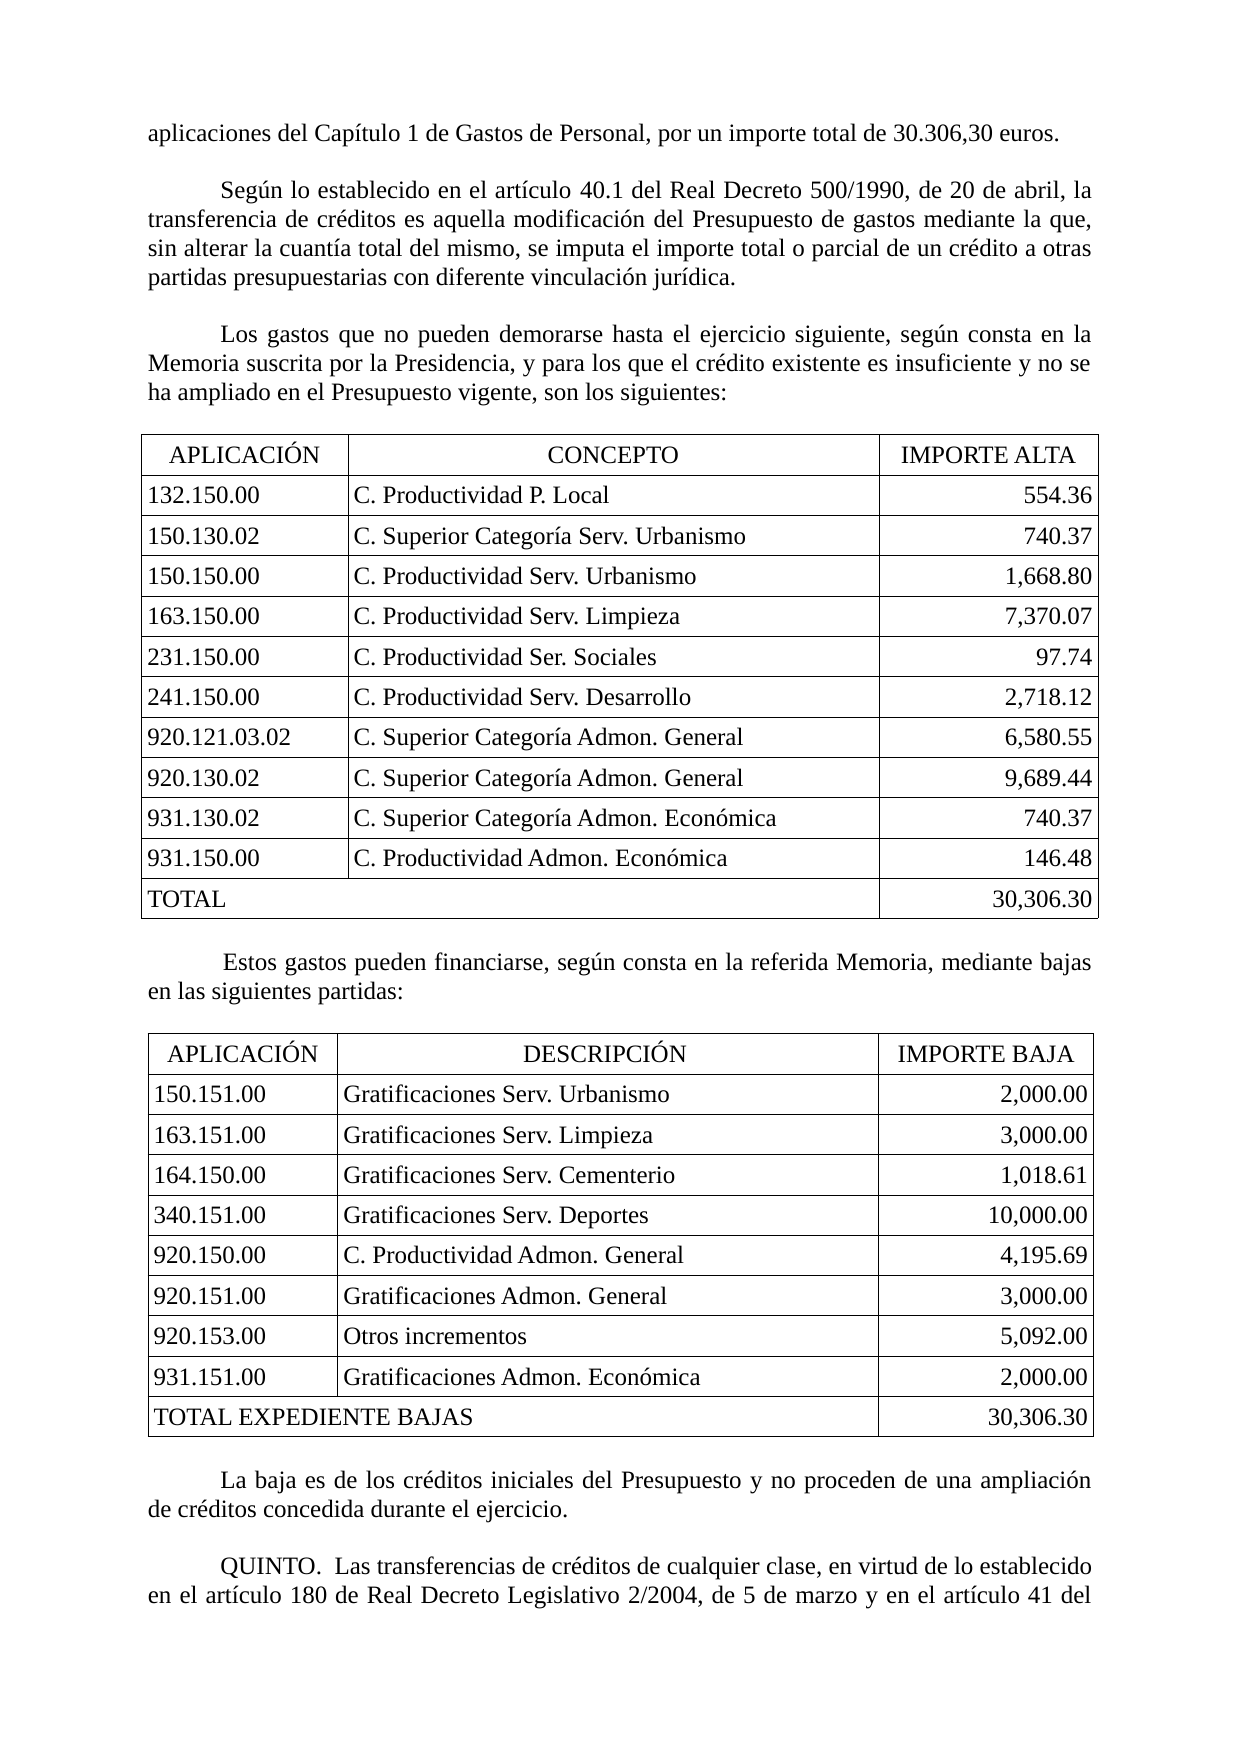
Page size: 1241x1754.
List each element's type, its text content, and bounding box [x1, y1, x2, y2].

table_cell 740,37 [880, 516, 1098, 555]
table_cell C. Productividad Admon. Económica [349, 839, 879, 878]
text aplicaciones del Capítulo 1 de Gastos de Personal, por un importe total de 30.306,30 euros. [148, 118, 1093, 147]
table_cell Gratificaciones Serv. Deportes [338, 1196, 878, 1235]
table_cell 150.151.00 [149, 1075, 337, 1114]
table_cell 97,74 [880, 637, 1098, 676]
table_cell C. Superior Categoría Admon. General [349, 758, 879, 797]
text Según lo establecido en el artículo 40.1 del Real Decreto 500/1990, de 20 de abril, la transferencia de créditos es aquella modificación del Presupuesto de gastos mediante la que, sin alterar la cuantía total del mismo, se imputa el importe total o parcial de un crédito a otras partidas presupuestarias con diferente vinculación jurídica. [148, 176, 1093, 291]
table_cell C. Superior Categoría Admon. Económica [349, 798, 879, 837]
table_cell 920.151.00 [149, 1276, 337, 1315]
table_cell 5.092,00 [879, 1316, 1093, 1356]
table_cell Gratificaciones Admon. General [338, 1276, 878, 1315]
table_header IMPORTE ALTA [880, 435, 1098, 475]
table_cell Gratificaciones Serv. Urbanismo [338, 1075, 878, 1114]
table_cell 920.150.00 [149, 1236, 337, 1275]
table_cell 241.150.00 [142, 677, 348, 717]
table_cell 30.306,30 [879, 1397, 1093, 1436]
table_cell C. Productividad Serv. Urbanismo [349, 556, 879, 596]
table_cell Gratificaciones Serv. Cementerio [338, 1155, 878, 1194]
text La baja es de los créditos iniciales del Presupuesto y no proceden de una ampliación de créditos concedida durante el ejercicio. [148, 1465, 1093, 1523]
table_cell 9.689,44 [880, 758, 1098, 797]
table_cell C. Productividad Serv. Limpieza [349, 597, 879, 636]
table_cell 931.150.00 [142, 839, 348, 878]
table_cell 920.121.03.02 [142, 718, 348, 757]
table_header APLICACIÓN [142, 435, 348, 475]
table_header IMPORTE BAJA [879, 1034, 1093, 1073]
table_cell 2.000,00 [879, 1075, 1093, 1114]
table_cell 10.000,00 [879, 1196, 1093, 1235]
table_cell C. Productividad Ser. Sociales [349, 637, 879, 676]
table_cell Otros incrementos [338, 1316, 878, 1356]
table_cell 2.000,00 [879, 1357, 1093, 1396]
table_cell C. Productividad Admon. General [338, 1236, 878, 1275]
table_cell C. Productividad P. Local [349, 476, 879, 515]
text QUINTO. Las transferencias de créditos de cualquier clase, en virtud de lo establecido en el artículo 180 de Real Decreto Legislativo 2/2004, de 5 de marzo y en el artículo 41 del [148, 1551, 1093, 1609]
table_cell 340.151.00 [149, 1196, 337, 1235]
table_cell 163.151.00 [149, 1115, 337, 1154]
table_cell 931.130.02 [142, 798, 348, 837]
table_cell C. Superior Categoría Admon. General [349, 718, 879, 757]
table_cell 150.150.00 [142, 556, 348, 596]
table_header DESCRIPCIÓN [338, 1034, 878, 1073]
table_cell 1.668,80 [880, 556, 1098, 596]
table_header APLICACIÓN [149, 1034, 337, 1073]
table_cell 920.153.00 [149, 1316, 337, 1356]
table_cell C. Superior Categoría Serv. Urbanismo [349, 516, 879, 555]
table_header CONCEPTO [349, 435, 879, 475]
table_cell 132.150.00 [142, 476, 348, 515]
table_cell 554,36 [880, 476, 1098, 515]
table_cell 146,48 [880, 839, 1098, 878]
table_cell 740,37 [880, 798, 1098, 837]
text Los gastos que no pueden demorarse hasta el ejercicio siguiente, según consta en la Memoria suscrita por la Presidencia, y para los que el crédito existente es insuficiente y no se ha ampliado en el Presupuesto vigente, son los siguientes: [148, 319, 1093, 406]
table_cell 2.718,12 [880, 677, 1098, 717]
table_cell Gratificaciones Serv. Limpieza [338, 1115, 878, 1154]
table_cell 4.195,69 [879, 1236, 1093, 1275]
table_cell TOTAL EXPEDIENTE BAJAS [149, 1397, 878, 1436]
table_cell TOTAL [142, 879, 879, 918]
table_cell 1.018,61 [879, 1155, 1093, 1194]
table_cell 3.000,00 [879, 1276, 1093, 1315]
table_cell 150.130.02 [142, 516, 348, 555]
table_cell 6.580,55 [880, 718, 1098, 757]
table_cell 231.150.00 [142, 637, 348, 676]
table_cell 920.130.02 [142, 758, 348, 797]
text Estos gastos pueden financiarse, según consta en la referida Memoria, mediante bajas en las siguientes partidas: [148, 947, 1093, 1004]
table_cell C. Productividad Serv. Desarrollo [349, 677, 879, 717]
table_cell 3.000,00 [879, 1115, 1093, 1154]
table_cell Gratificaciones Admon. Económica [338, 1357, 878, 1396]
table_cell 163.150.00 [142, 597, 348, 636]
table_cell 164.150.00 [149, 1155, 337, 1194]
table_cell 30.306,30 [880, 879, 1098, 918]
table_cell 931.151.00 [149, 1357, 337, 1396]
table_cell 7.370,07 [880, 597, 1098, 636]
